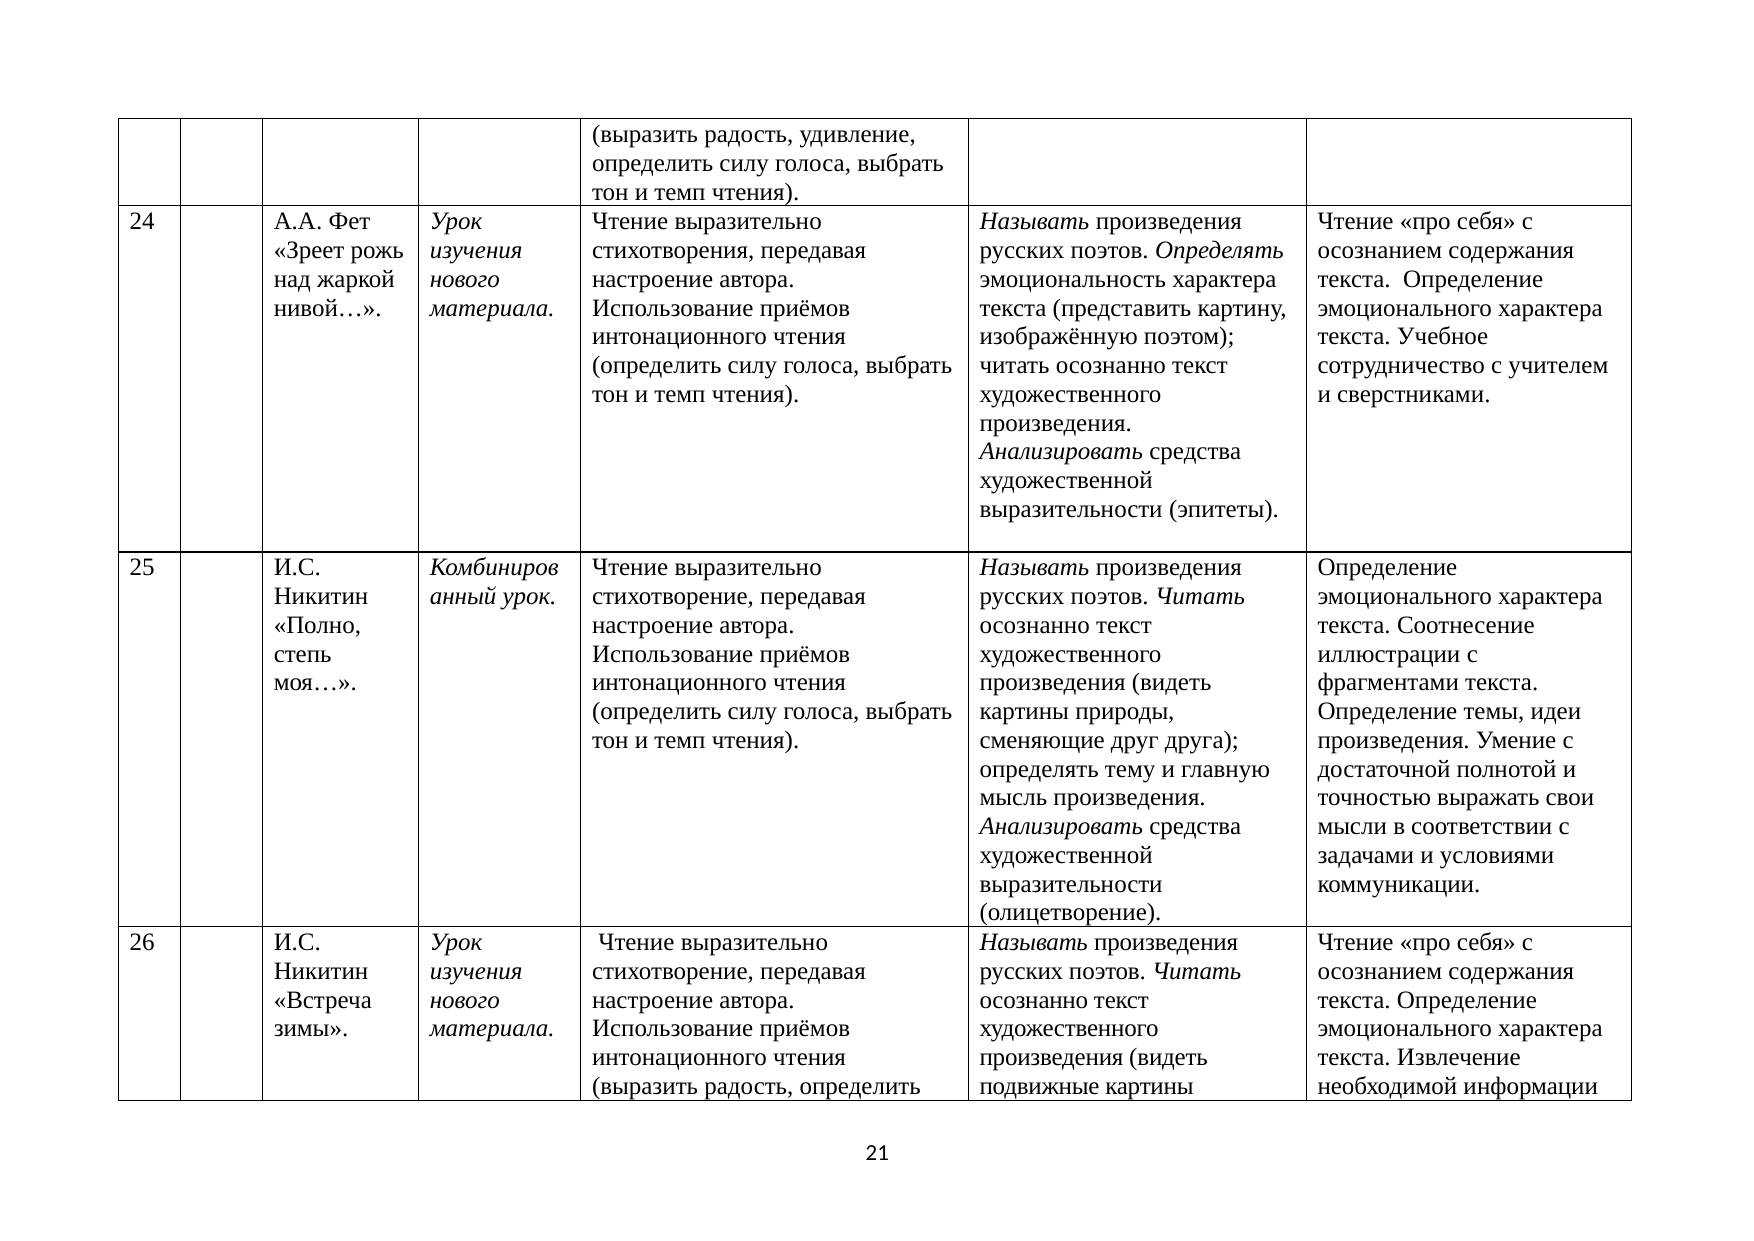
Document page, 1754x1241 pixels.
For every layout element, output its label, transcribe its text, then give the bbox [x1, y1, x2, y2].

table_cell Комбинированный урок. [419, 553, 580, 926]
table_cell 26 [119, 927, 180, 1100]
table_cell [181, 553, 262, 926]
table_cell 25 [119, 553, 180, 926]
table_cell (выразить радость, удивление, определить силу голоса, выбрать тон и темп чтения). [581, 119, 968, 205]
table_cell [181, 206, 262, 551]
table_cell Чтение выразительно стихотворение, передавая настроение автора. Использование приёмов интонационного чтения (определить силу голоса, выбрать тон и темп чтения). [581, 553, 968, 926]
table_cell Называть произведения русских поэтов. Читать осознанно текст художественного произведения (видеть картины природы, сменяющие друг друга); определять тему и главную мысль произведения. Анализировать средства художественной выразительности (олицетворение). [969, 553, 1306, 926]
table_cell Урок изучения нового материала. [419, 927, 580, 1100]
table_cell Называть произведения русских поэтов. Определять эмоциональность характера текста (представить картину, изображённую поэтом); читать осознанно текст художественного произведения. Анализировать средства художественной выразительности (эпитеты). [969, 206, 1306, 551]
table_cell Чтение «про себя» с осознанием содержания текста. Определение эмоционального характера текста. Извлечение необходимой информации [1307, 927, 1631, 1100]
table_cell Чтение выразительно стихотворение, передавая настроение автора. Использование приёмов интонационного чтения (выразить радость, определить [581, 927, 968, 1100]
table_cell Чтение «про себя» с осознанием содержания текста. Определение эмоционального характера текста. Учебное сотрудничество с учителем и сверстниками. [1307, 206, 1631, 551]
table_cell [1307, 119, 1631, 205]
table_cell А.А. Фет «Зреет рожь над жаркой нивой…». [263, 206, 418, 551]
table_cell Чтение выразительно стихотворения, передавая настроение автора. Использование приёмов интонационного чтения (определить силу голоса, выбрать тон и темп чтения). [581, 206, 968, 551]
table_cell [419, 119, 580, 205]
table_cell И.С. Никитин «Полно, степь моя…». [263, 553, 418, 926]
table_cell [969, 119, 1306, 205]
table_cell Называть произведения русских поэтов. Читать осознанно текст художественного произведения (видеть подвижные картины [969, 927, 1306, 1100]
table_cell Определение эмоционального характера текста. Соотнесение иллюстрации с фрагментами текста. Определение темы, идеи произведения. Умение с достаточной полнотой и точностью выражать свои мысли в соответствии с задачами и условиями коммуникации. [1307, 553, 1631, 926]
table_cell И.С. Никитин «Встреча зимы». [263, 927, 418, 1100]
table_cell [263, 119, 418, 205]
table_cell [181, 927, 262, 1100]
table_cell 24 [119, 206, 180, 551]
table_cell Урок изучения нового материала. [419, 206, 580, 551]
table_cell [181, 119, 262, 205]
table_cell [119, 119, 180, 205]
